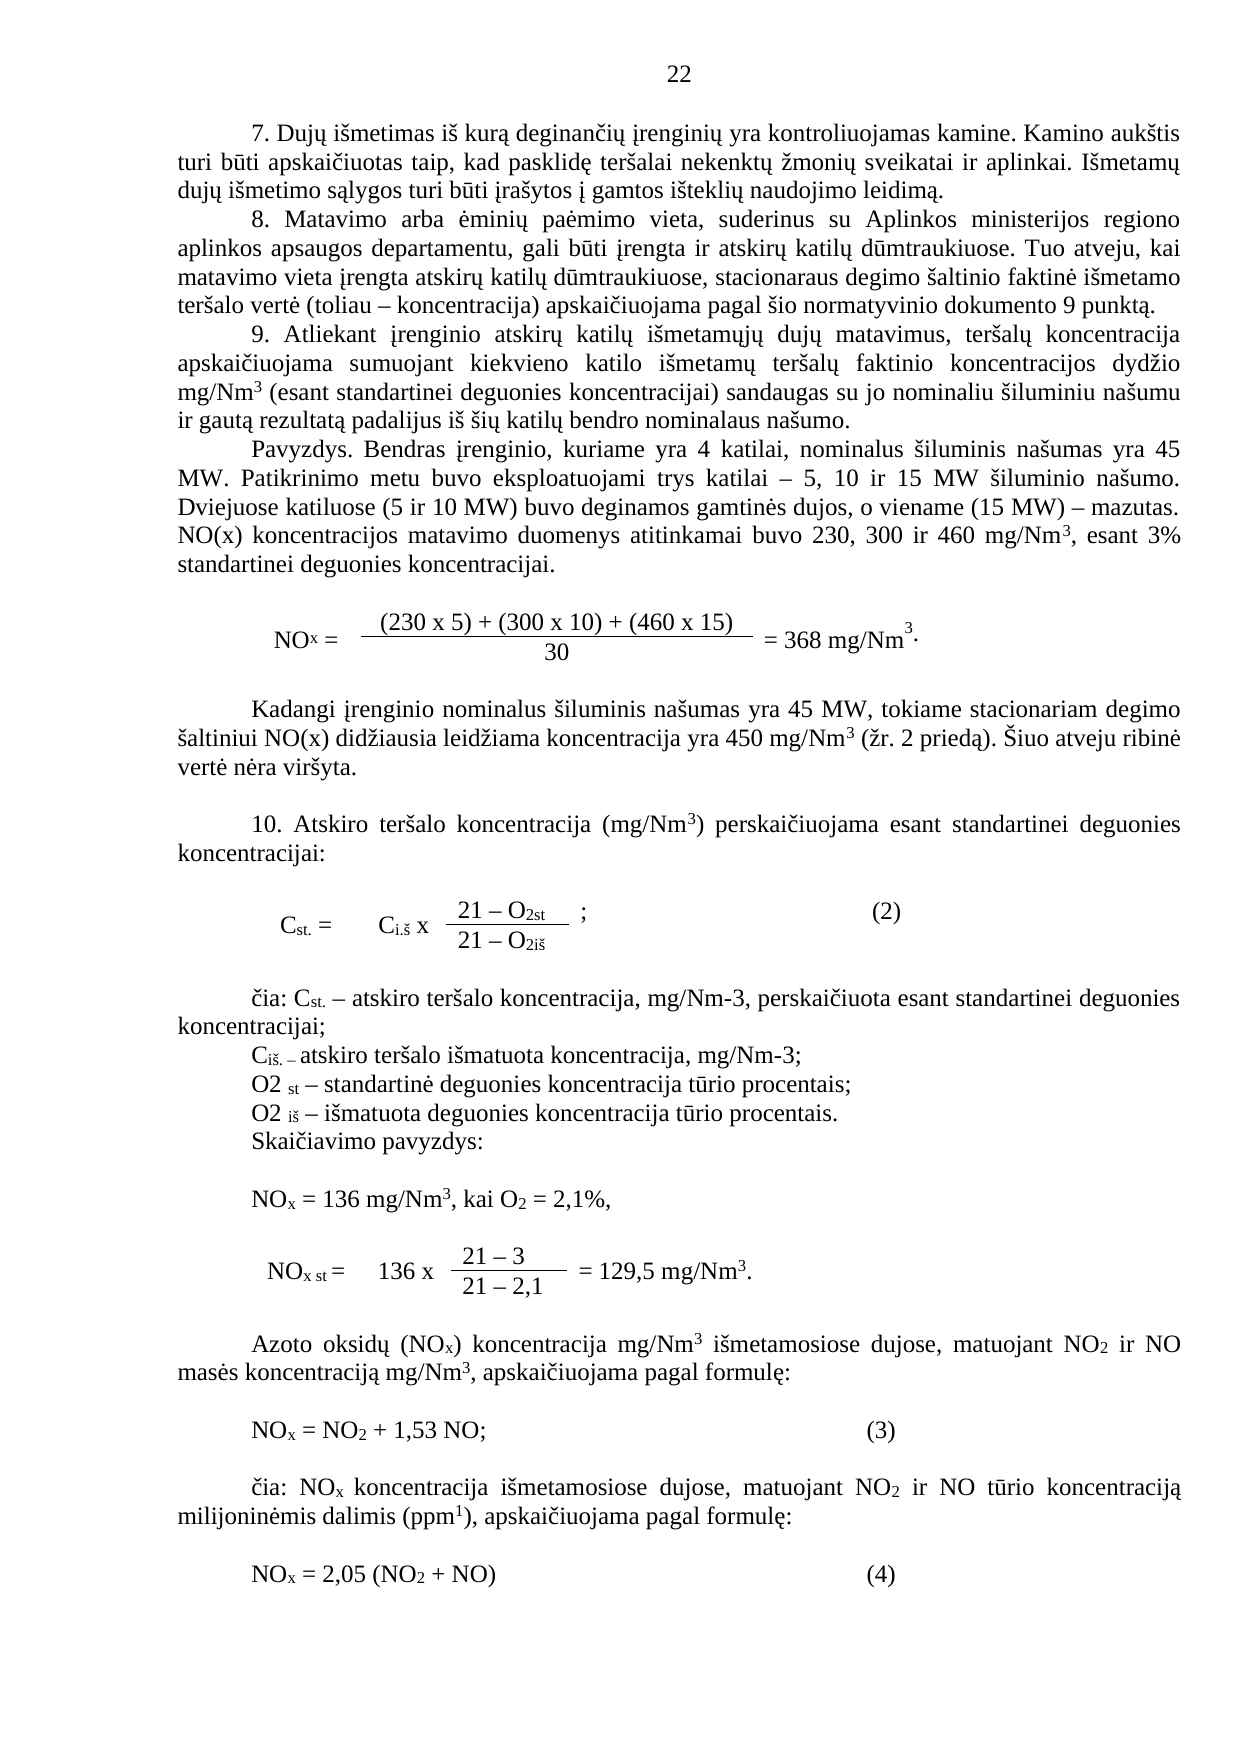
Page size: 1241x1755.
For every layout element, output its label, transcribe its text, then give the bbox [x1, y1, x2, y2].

text O2 iš – išmatuota deguonies koncentracija tūrio procentais. [177, 1098, 1181, 1126]
table_header NOx st = [177, 1241, 361, 1300]
table_header Ci.š x [361, 895, 446, 954]
text 9. Atliekant įrenginio atskirų katilų išmetamųjų dujų matavimus, teršalų koncentracija apskaičiuojama sumuojant kiekvieno katilo išmetamų teršalų faktinio koncentracijos dydžio mg/Nm3 (esant standartinei deguonies koncentracijai) sandaugas su jo nominaliu šiluminiu našumu ir gautą rezultatą padalijus iš šių katilų bendro nominalaus našumo. [177, 319, 1181, 434]
text Pavyzdys. Bendras įrenginio, kuriame yra 4 katilai, nominalus šiluminis našumas yra 45 MW. Patikrinimo metu buvo eksploatuojami trys katilai – 5, 10 ir 15 MW šiluminio našumo. Dviejuose katiluose (5 ir 10 MW) buvo deginamos gamtinės dujos, o viename (15 MW) – mazutas. NO(x) koncentracijos matavimo duomenys atitinkamai buvo 230, 300 ir 460 mg/Nm3, esant 3% standartinei deguonies koncentracijai. [177, 434, 1181, 578]
table_header = 129,5 mg/Nm3. [567, 1241, 1186, 1300]
text Skaičiavimo pavyzdys: [177, 1126, 1181, 1155]
table_header 21 – O2st [446, 895, 569, 924]
table_header 136 x [361, 1241, 451, 1300]
text 7. Dujų išmetimas iš kurą deginančių įrenginių yra kontroliuojamas kamine. Kamino aukštis turi būti apskaičiuotas taip, kad pasklidę teršalai nekenktų žmonių sveikatai ir aplinkai. Išmetamų dujų išmetimo sąlygos turi būti įrašytos į gamtos išteklių naudojimo leidimą. [177, 118, 1181, 204]
table_header Cst. = [177, 895, 361, 954]
table_header 21 – 3 [451, 1241, 567, 1270]
text Azoto oksidų (NOx) koncentracija mg/Nm3 išmetamosiose dujose, matuojant NO2 ir NO masės koncentraciją mg/Nm3, apskaičiuojama pagal formulę: [177, 1329, 1181, 1386]
table_header NOx = [177, 607, 361, 665]
text NOx = 136 mg/Nm3, kai O2 = 2,1%, [177, 1184, 1181, 1213]
table_header = 368 mg/Nm3. [753, 607, 1186, 665]
table_header (230 x 5) + (300 x 10) + (460 x 15) [361, 607, 752, 636]
text Kadangi įrenginio nominalus šiluminis našumas yra 45 MW, tokiame stacionariam degimo šaltiniui NO(x) didžiausia leidžiama koncentracija yra 450 mg/Nm3 (žr. 2 priedą). Šiuo atveju ribinė vertė nėra viršyta. [177, 694, 1181, 780]
table_cell 21 – 2,1 [451, 1271, 567, 1300]
table_cell 30 [361, 637, 752, 665]
table_cell 21 – O2iš [446, 925, 569, 954]
text čia: Cst. – atskiro teršalo koncentracija, mg/Nm-3, perskaičiuota esant standartinei deguonies koncentracijai; [177, 983, 1181, 1040]
text NOx = 2,05 (NO2 + NO) (4) [177, 1559, 1181, 1587]
text NOx = NO2 + 1,53 NO; (3) [177, 1415, 1181, 1444]
text čia: NOx koncentracija išmetamosiose dujose, matuojant NO2 ir NO tūrio koncentraciją milijoninėmis dalimis (ppm1), apskaičiuojama pagal formulę: [177, 1472, 1181, 1530]
text 8. Matavimo arba ėminių paėmimo vieta, suderinus su Aplinkos ministerijos regiono aplinkos apsaugos departamentu, gali būti įrengta ir atskirų katilų dūmtraukiuose. Tuo atveju, kai matavimo vieta įrengta atskirų katilų dūmtraukiuose, stacionaraus degimo šaltinio faktinė išmetamo teršalo vertė (toliau – koncentracija) apskaičiuojama pagal šio normatyvinio dokumento 9 punktą. [177, 204, 1181, 319]
text O2 st – standartinė deguonies koncentracija tūrio procentais; [177, 1069, 1181, 1098]
text 10. Atskiro teršalo koncentracija (mg/Nm3) perskaičiuojama esant standartinei deguonies koncentracijai: [177, 809, 1181, 867]
text Ciš. – atskiro teršalo išmatuota koncentracija, mg/Nm-3; [177, 1040, 1181, 1069]
table_header ; (2) [569, 895, 1186, 954]
